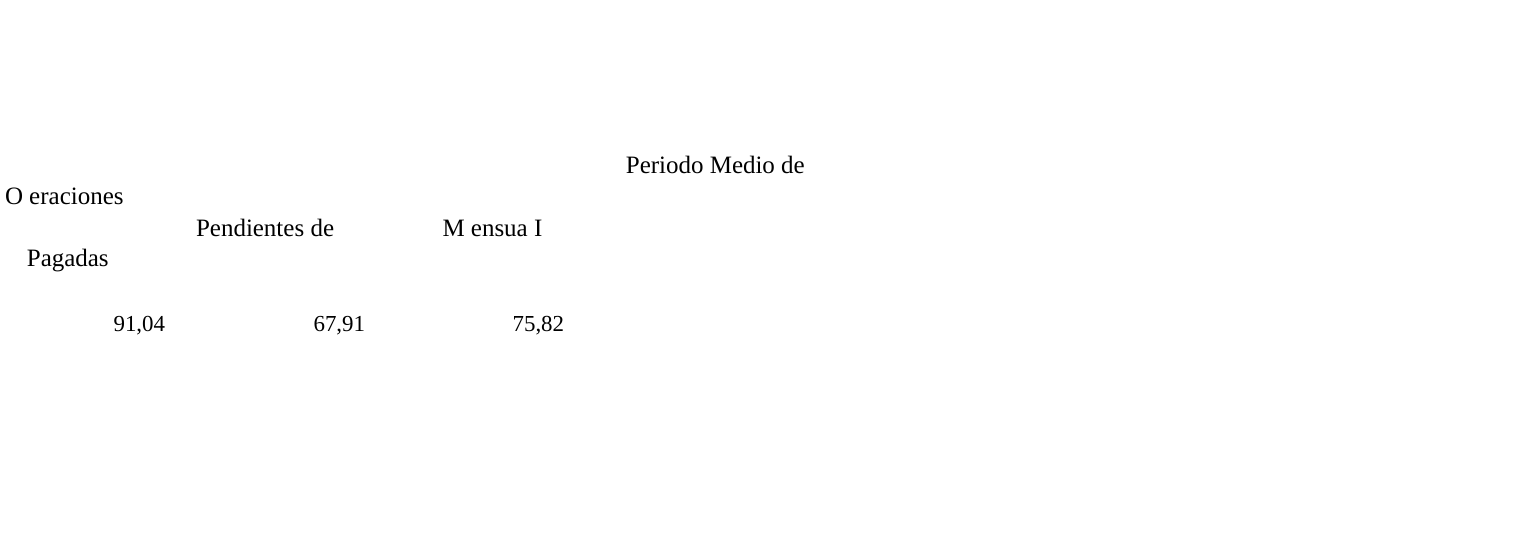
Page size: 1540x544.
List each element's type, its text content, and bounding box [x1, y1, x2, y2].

text O eraciones [5, 181, 817, 209]
text Pagadas [27, 243, 817, 272]
text 91,04 67,91 75,82 [5, 310, 817, 336]
text Pendientes de M ensua I [5, 213, 817, 241]
text Periodo Medio de [5, 150, 805, 179]
